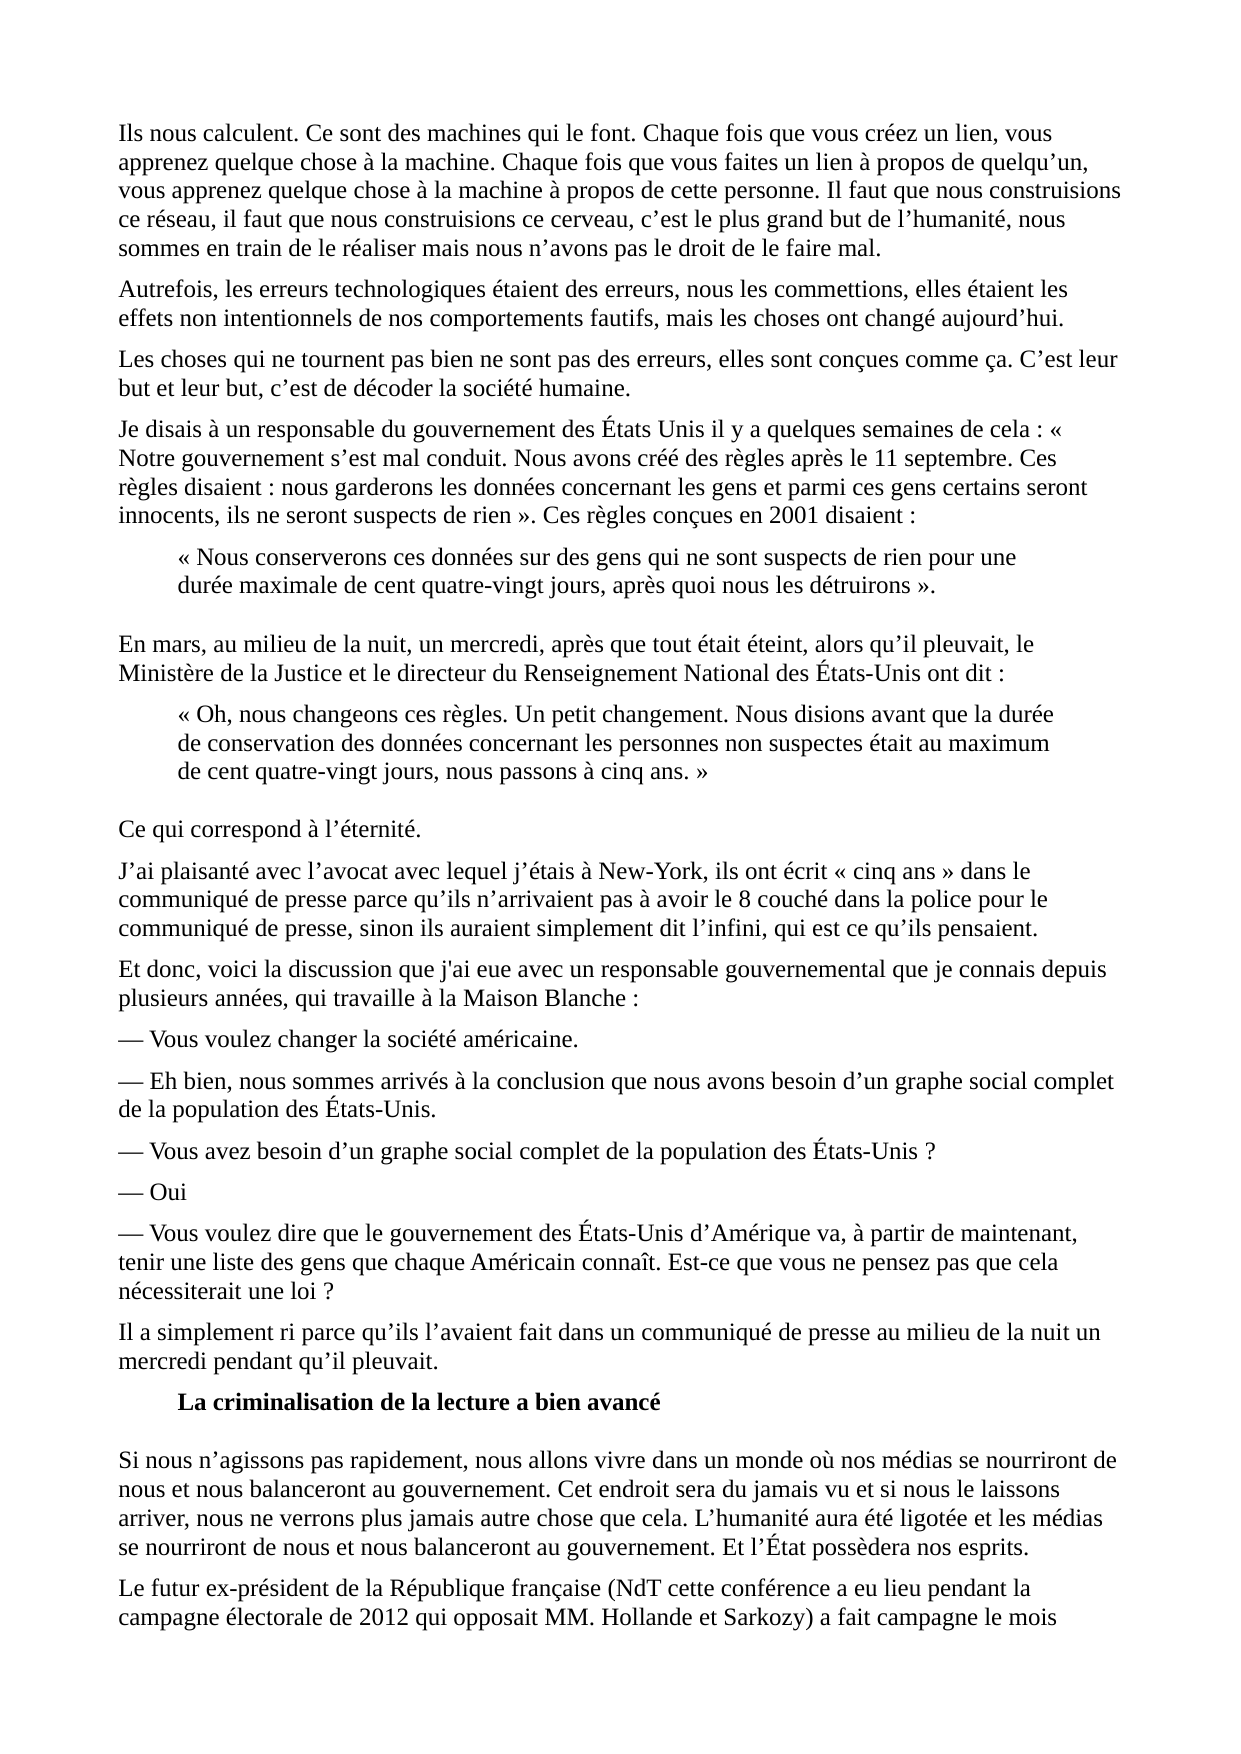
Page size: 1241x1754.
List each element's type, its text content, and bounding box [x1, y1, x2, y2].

text — Oui [118, 1177, 1122, 1206]
text En mars, au milieu de la nuit, un mercredi, après que tout était éteint, alors qu’il pleuvait, le Ministère de la Justice et le directeur du Renseignement National des États-Unis ont dit : [118, 629, 1122, 686]
text — Vous voulez changer la société américaine. [118, 1024, 1122, 1053]
text Il a simplement ri parce qu’ils l’avaient fait dans un communiqué de presse au milieu de la nuit un mercredi pendant qu’il pleuvait. [118, 1317, 1122, 1374]
text « Nous conserverons ces données sur des gens qui ne sont suspects de rien pour une durée maximale de cent quatre-vingt jours, après quoi nous les détruirons ». [177, 542, 1063, 599]
text — Eh bien, nous sommes arrivés à la conclusion que nous avons besoin d’un graphe social complet de la population des États-Unis. [118, 1066, 1122, 1123]
text J’ai plaisanté avec l’avocat avec lequel j’étais à New-York, ils ont écrit « cinq ans » dans le communiqué de presse parce qu’ils n’arrivaient pas à avoir le 8 couché dans la police pour le communiqué de presse, sinon ils auraient simplement dit l’infini, qui est ce qu’ils pensaient. [118, 856, 1122, 942]
text Le futur ex-président de la République française (NdT cette conférence a eu lieu pendant la campagne électorale de 2012 qui opposait MM. Hollande et Sarkozy) a fait campagne le mois [118, 1573, 1122, 1630]
text Ce qui correspond à l’éternité. [118, 814, 1122, 843]
text La criminalisation de la lecture a bien avancé [177, 1387, 1063, 1416]
text Ils nous calculent. Ce sont des machines qui le font. Chaque fois que vous créez un lien, vous apprenez quelque chose à la machine. Chaque fois que vous faites un lien à propos de quelqu’un, vous apprenez quelque chose à la machine à propos de cette personne. Il faut que nous construisions ce réseau, il faut que nous construisions ce cerveau, c’est le plus grand but de l’humanité, nous sommes en train de le réaliser mais nous n’avons pas le droit de le faire mal. [118, 118, 1122, 262]
text « Oh, nous changeons ces règles. Un petit changement. Nous disions avant que la durée de conservation des données concernant les personnes non suspectes était au maximum de cent quatre-vingt jours, nous passons à cinq ans. » [177, 699, 1063, 785]
text Les choses qui ne tournent pas bien ne sont pas des erreurs, elles sont conçues comme ça. C’est leur but et leur but, c’est de décoder la société humaine. [118, 344, 1122, 402]
text Autrefois, les erreurs technologiques étaient des erreurs, nous les commettions, elles étaient les effets non intentionnels de nos comportements fautifs, mais les choses ont changé aujourd’hui. [118, 274, 1122, 332]
text Je disais à un responsable du gouvernement des États Unis il y a quelques semaines de cela : « Notre gouvernement s’est mal conduit. Nous avons créé des règles après le 11 septembre. Ces règles disaient : nous garderons les données concernant les gens et parmi ces gens certains seront innocents, ils ne seront suspects de rien ». Ces règles conçues en 2001 disaient : [118, 414, 1122, 529]
text — Vous avez besoin d’un graphe social complet de la population des États-Unis ? [118, 1136, 1122, 1164]
text Et donc, voici la discussion que j'ai eue avec un responsable gouvernemental que je connais depuis plusieurs années, qui travaille à la Maison Blanche : [118, 954, 1122, 1012]
text — Vous voulez dire que le gouvernement des États-Unis d’Amérique va, à partir de maintenant, tenir une liste des gens que chaque Américain connaît. Est-ce que vous ne pensez pas que cela nécessiterait une loi ? [118, 1218, 1122, 1304]
text Si nous n’agissons pas rapidement, nous allons vivre dans un monde où nos médias se nourriront de nous et nous balanceront au gouvernement. Cet endroit sera du jamais vu et si nous le laissons arriver, nous ne verrons plus jamais autre chose que cela. L’humanité aura été ligotée et les médias se nourriront de nous et nous balanceront au gouvernement. Et l’État possèdera nos esprits. [118, 1445, 1122, 1560]
